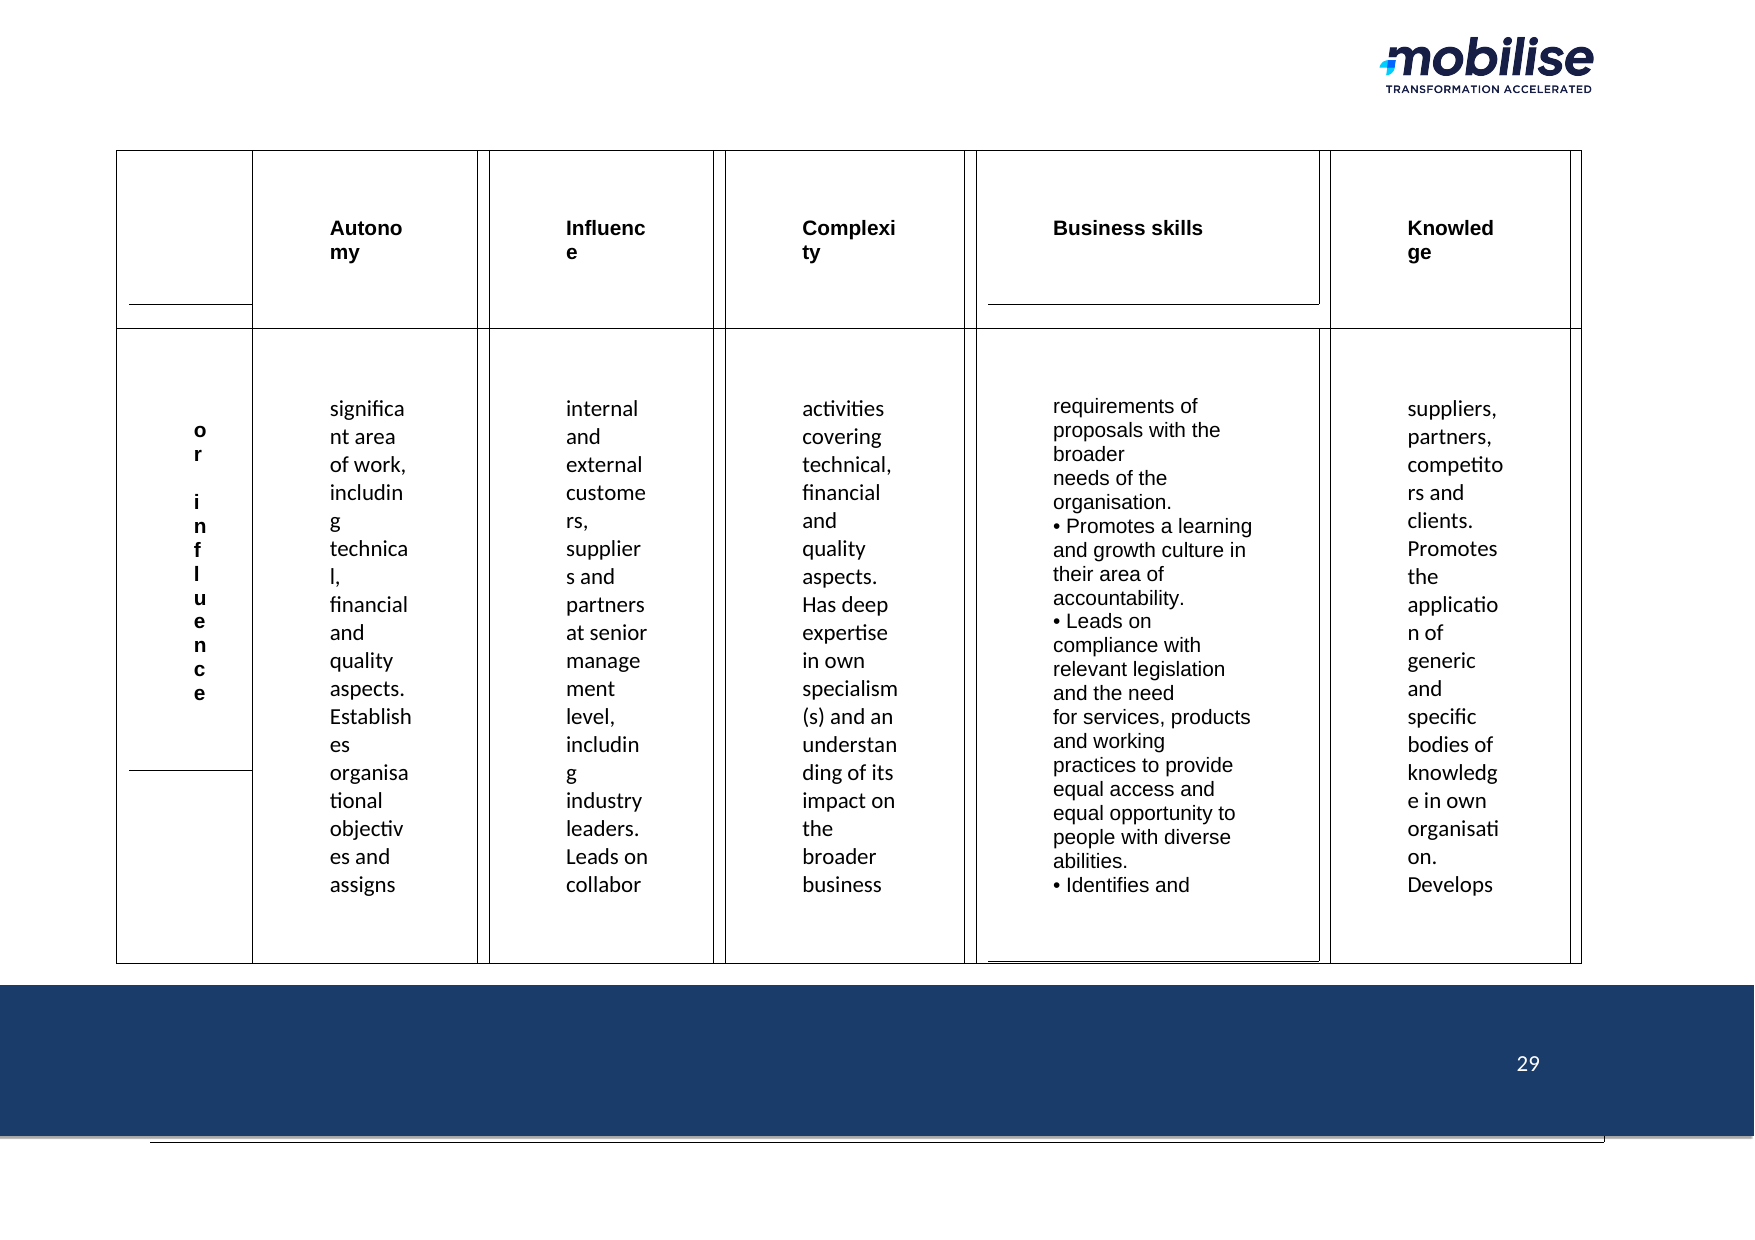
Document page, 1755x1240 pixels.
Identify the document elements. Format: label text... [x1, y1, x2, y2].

table_header Knowledge [1331, 151, 1570, 328]
table_cell Initiate or influence [117, 329, 252, 963]
table_header [714, 151, 725, 328]
table_header [117, 151, 252, 328]
table_cell suppliers, partners, competitors and clients. Promotes the application of generic and specific bodies of knowledge in own organisation. Develops [1331, 329, 1570, 963]
table_cell significant area of work, including technical, financial and quality aspects. Establishes organisational objectives and assigns [253, 329, 477, 963]
table_header Business skills [977, 151, 1330, 328]
table_header [965, 151, 976, 328]
table_cell [478, 329, 489, 963]
table_cell internal and external customers, suppliers and partners at senior management level, including industry leaders. Leads on collabor [490, 329, 713, 963]
table_header Autonomy [253, 151, 477, 328]
table_cell requirements of proposals with the broader needs of the organisation. • Promotes a learning and growth culture in their area of accountability. • Leads on compliance with relevant legislation and the need for services, products and working practices to provide equal access and equal opportunity to people with diverse abilities. • Identifies and [977, 329, 1330, 963]
table_header [478, 151, 489, 328]
table_cell [965, 329, 976, 963]
table_header Influence [490, 151, 713, 328]
table_header Complexity [726, 151, 964, 328]
table_header [1571, 151, 1581, 328]
table_cell activities covering technical, financial and quality aspects. Has deep expertise in own specialism(s) and an understanding of its impact on the broader business [726, 329, 964, 963]
